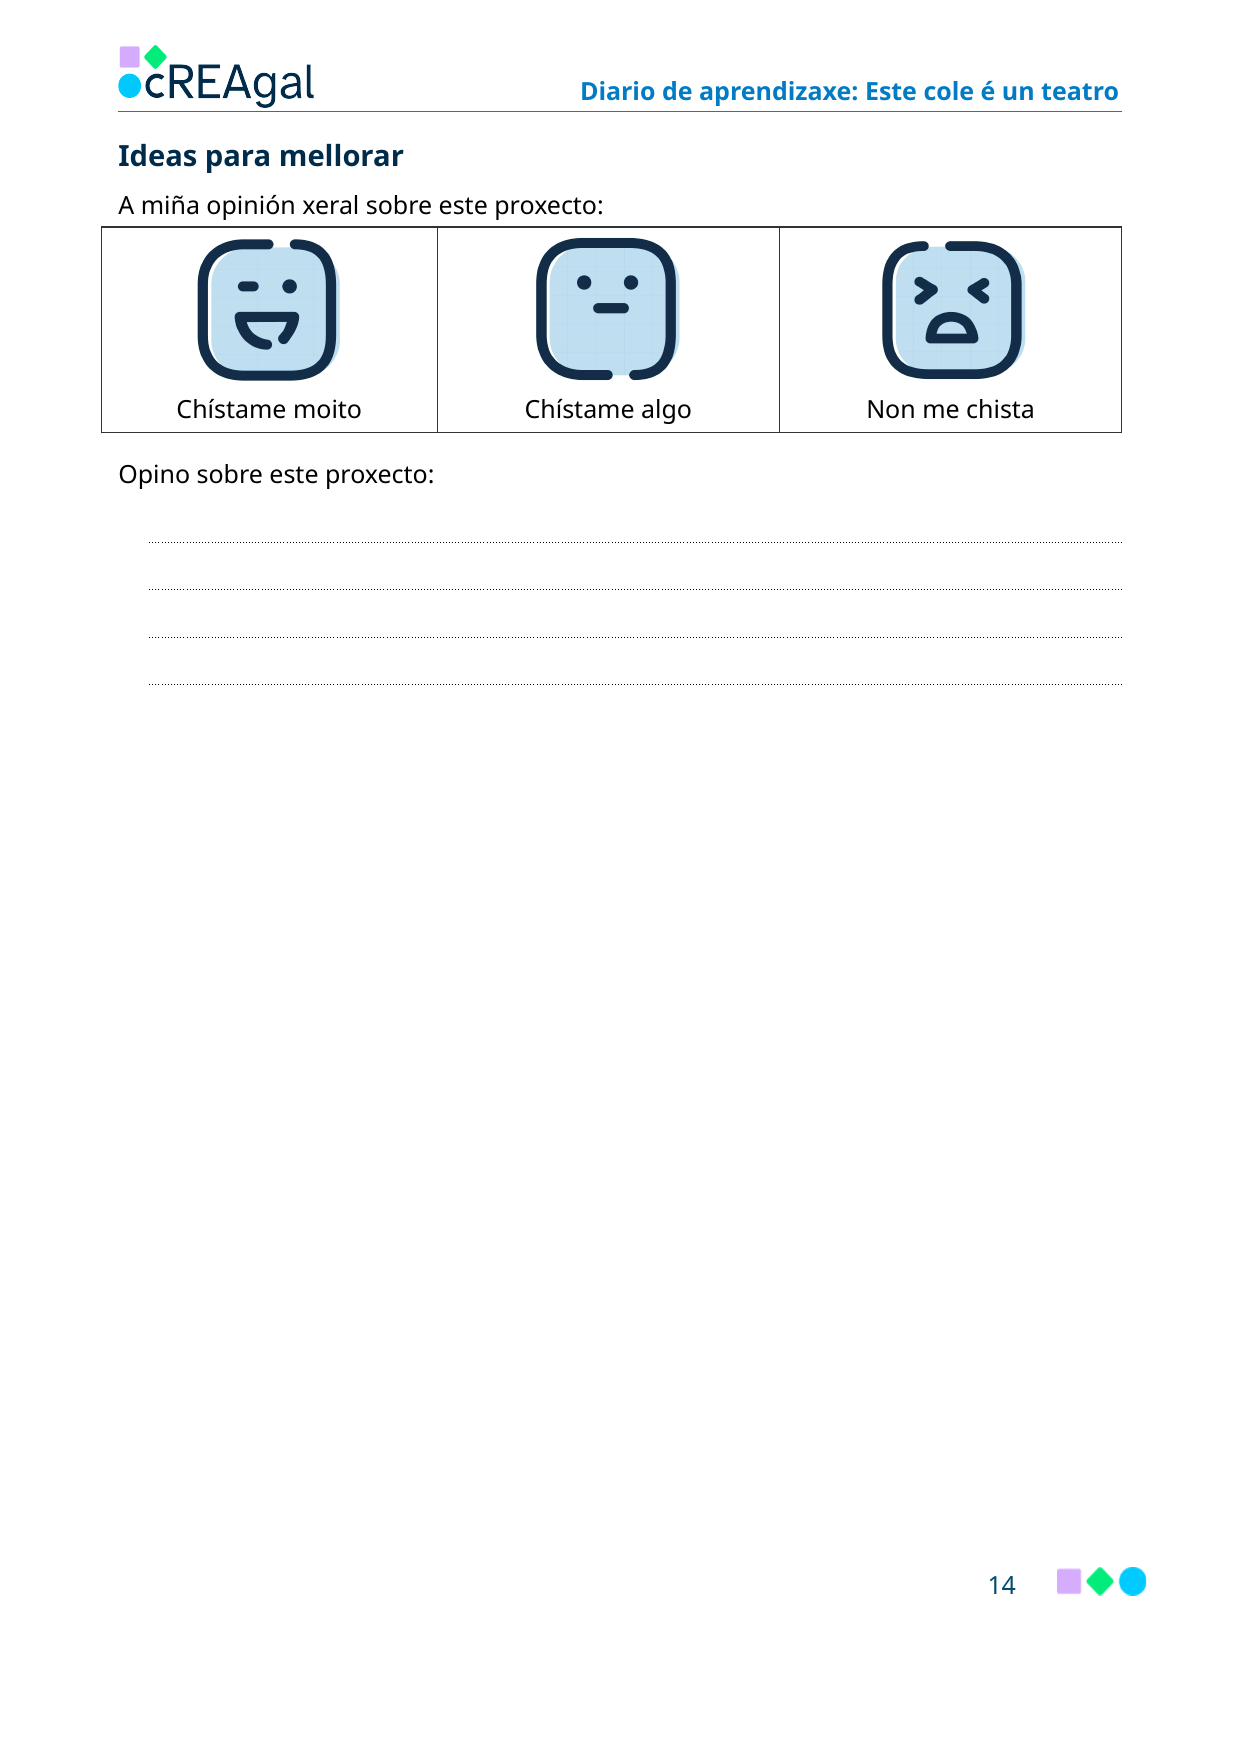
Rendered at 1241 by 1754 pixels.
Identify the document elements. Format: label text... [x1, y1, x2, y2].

table_header [780, 228, 1121, 386]
table_header [102, 228, 437, 386]
table_header [438, 228, 779, 386]
table_cell Chístame moito [102, 386, 437, 432]
picture [873, 233, 1028, 387]
picture [1057, 1567, 1130, 1596]
picture [192, 233, 346, 387]
text Opino sobre este proxecto: [118, 457, 1122, 491]
picture [531, 233, 685, 387]
subtitle Ideas para mellorar [118, 135, 1122, 175]
table_cell [148, 543, 1122, 590]
text A miña opinión xeral sobre este proxecto: [118, 187, 1122, 221]
table_cell Non me chista [780, 386, 1121, 432]
picture [118, 45, 314, 108]
picture [1137, 1567, 1147, 1578]
table_cell [148, 638, 1122, 685]
table_header [148, 496, 1122, 543]
table_cell Chístame algo [438, 386, 779, 432]
picture [1136, 1584, 1147, 1596]
table_cell [148, 590, 1122, 638]
